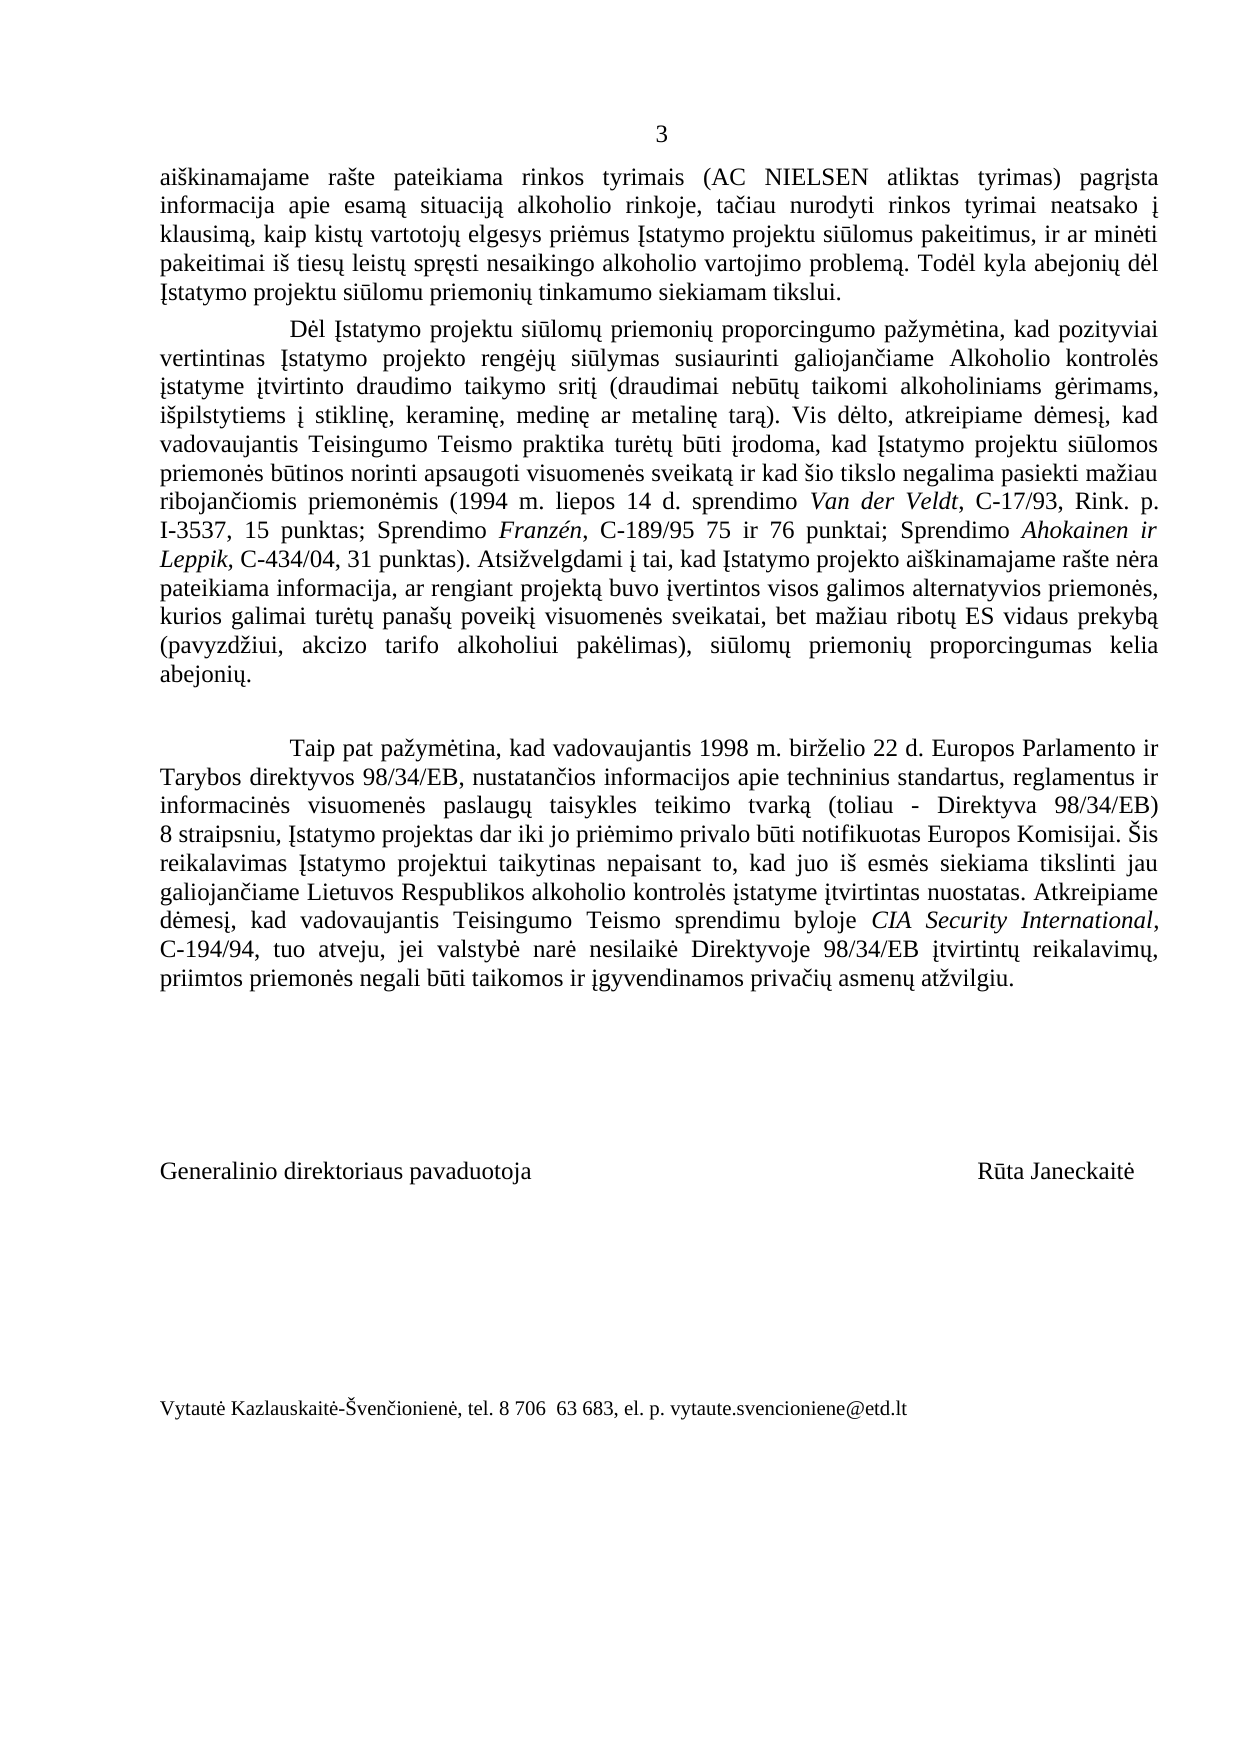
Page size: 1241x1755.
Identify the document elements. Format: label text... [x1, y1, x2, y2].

text Generalinio direktoriaus pavaduotoja Rūta Janeckaitė [159, 1156, 1147, 1185]
text Taip pat pažymėtina, kad vadovaujantis 1998 m. birželio 22 d. Europos Parlamento ir Tarybos direktyvos 98/34/EB, nustatančios informacijos apie techninius standartus, reglamentus ir informacinės visuomenės paslaugų taisykles teikimo tvarką (toliau - Direktyva 98/34/EB) 8 straipsniu, Įstatymo projektas dar iki jo priėmimo privalo būti notifikuotas Europos Komisijai. Šis reikalavimas Įstatymo projektui taikytinas nepaisant to, kad juo iš esmės siekiama tikslinti jau galiojančiame Lietuvos Respublikos alkoholio kontrolės įstatyme įtvirtintas nuostatas. Atkreipiame dėmesį, kad vadovaujantis Teisingumo Teismo sprendimu byloje CIA Security International, C‑194/94, tuo atveju, jei valstybė narė nesilaikė Direktyvoje 98/34/EB įtvirtintų reikalavimų, priimtos priemonės negali būti taikomos ir įgyvendinamos privačių asmenų atžvilgiu. [159, 733, 1159, 992]
text Vytautė Kazlauskaitė-Švenčionienė, tel. 8 706 63 683, el. p. vytaute.svencioniene@etd.lt [159, 1396, 1163, 1420]
text Dėl Įstatymo projektu siūlomų priemonių proporcingumo pažymėtina, kad pozityviai vertintinas Įstatymo projekto rengėjų siūlymas susiaurinti galiojančiame Alkoholio kontrolės įstatyme įtvirtinto draudimo taikymo sritį (draudimai nebūtų taikomi alkoholiniams gėrimams, išpilstytiems į stiklinę, keraminę, medinę ar metalinę tarą). Vis dėlto, atkreipiame dėmesį, kad vadovaujantis Teisingumo Teismo praktika turėtų būti įrodoma, kad Įstatymo projektu siūlomos priemonės būtinos norinti apsaugoti visuomenės sveikatą ir kad šio tikslo negalima pasiekti mažiau ribojančiomis priemonėmis (1994 m. liepos 14 d. sprendimo Van der Veldt, C‑17/93, Rink. p. I‑3537, 15 punktas; Sprendimo Franzén, C‑189/95 75 ir 76 punktai; Sprendimo Ahokainen ir Leppik, C-434/04, 31 punktas). Atsižvelgdami į tai, kad Įstatymo projekto aiškinamajame rašte nėra pateikiama informacija, ar rengiant projektą buvo įvertintos visos galimos alternatyvios priemonės, kurios galimai turėtų panašų poveikį visuomenės sveikatai, bet mažiau ribotų ES vidaus prekybą (pavyzdžiui, akcizo tarifo alkoholiui pakėlimas), siūlomų priemonių proporcingumas kelia abejonių. [159, 314, 1159, 688]
text aiškinamajame rašte pateikiama rinkos tyrimais (AC NIELSEN atliktas tyrimas) pagrįsta informacija apie esamą situaciją alkoholio rinkoje, tačiau nurodyti rinkos tyrimai neatsako į klausimą, kaip kistų vartotojų elgesys priėmus Įstatymo projektu siūlomus pakeitimus, ir ar minėti pakeitimai iš tiesų leistų spręsti nesaikingo alkoholio vartojimo problemą. Todėl kyla abejonių dėl Įstatymo projektu siūlomu priemonių tinkamumo siekiamam tikslui. [159, 162, 1159, 306]
